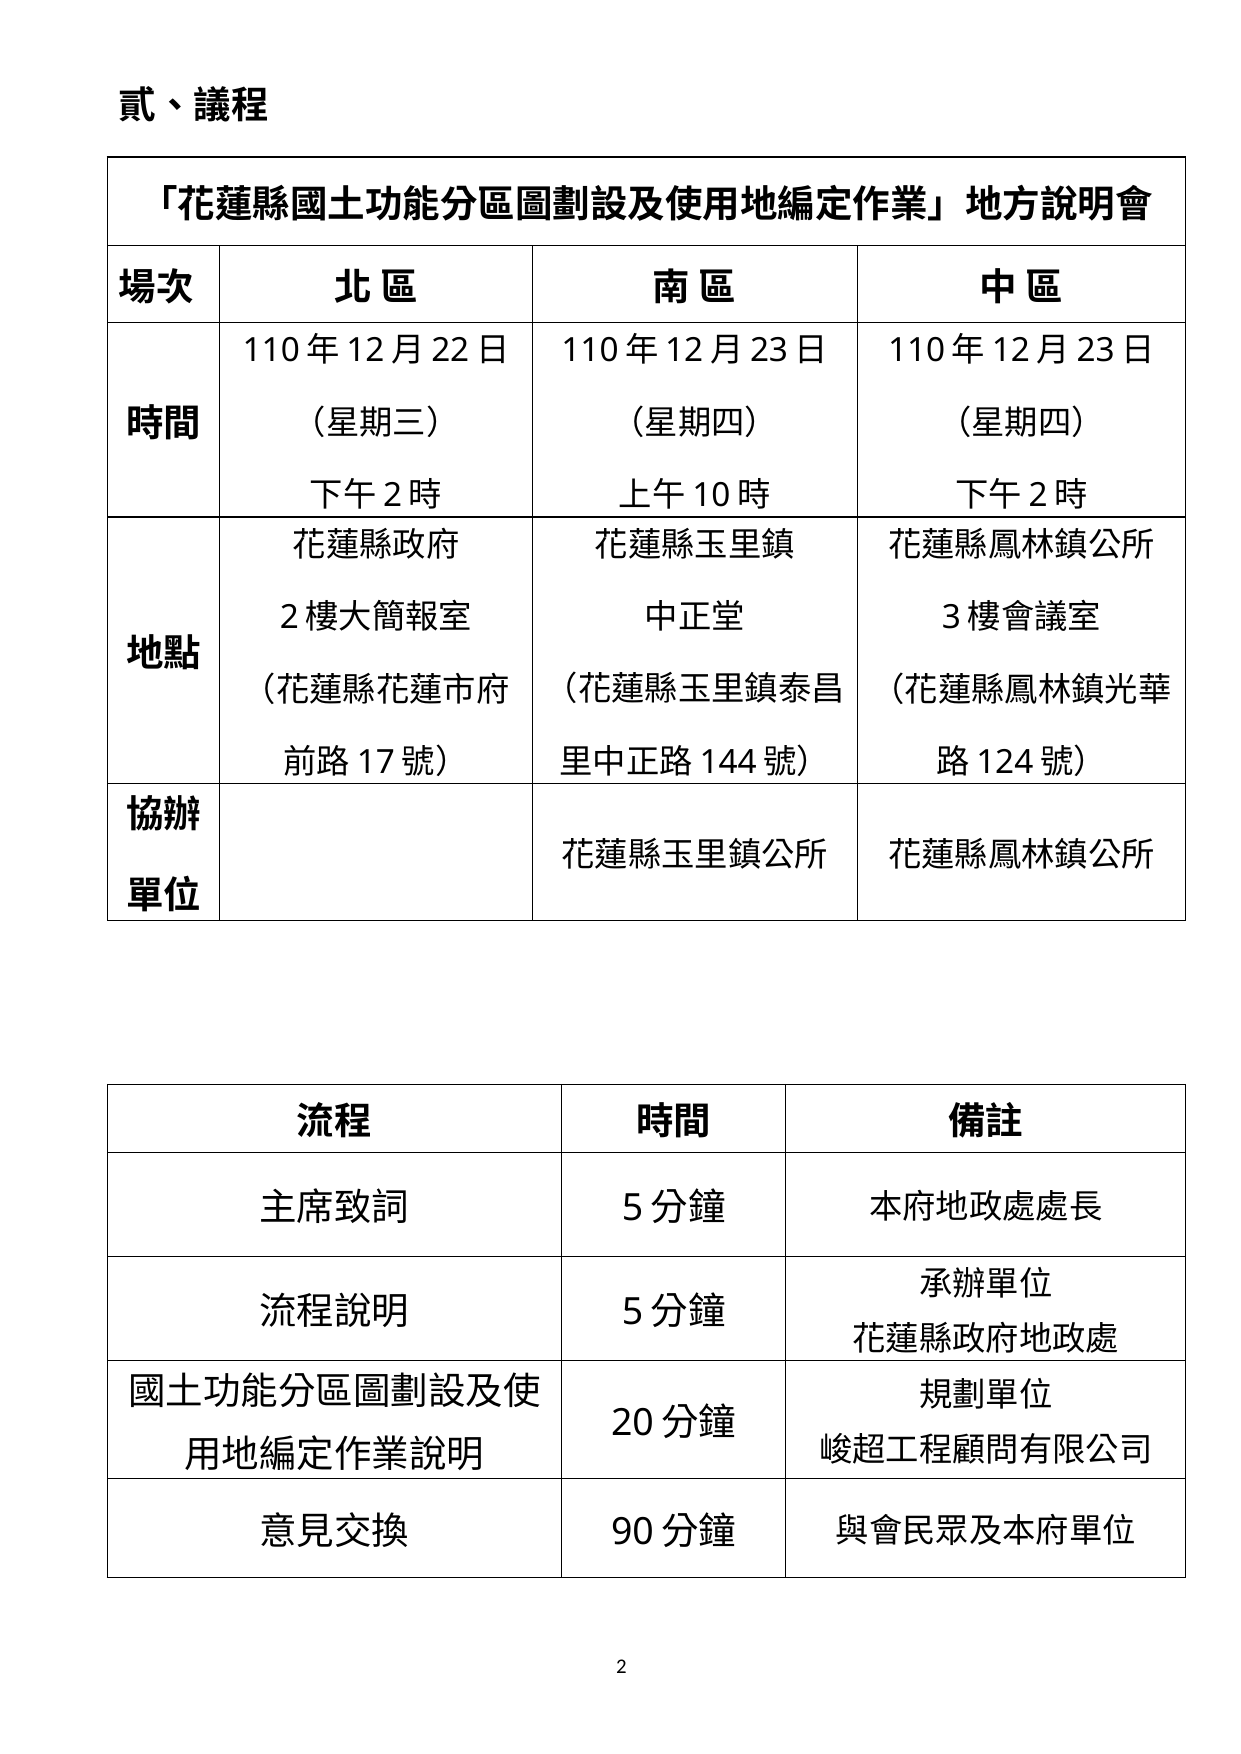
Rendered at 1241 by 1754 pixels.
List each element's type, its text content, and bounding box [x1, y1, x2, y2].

table_cell 場次 [108, 246, 219, 322]
table_cell 規劃單位 峻超工程顧問有限公司 [786, 1361, 1185, 1478]
table_cell 5分鐘 [562, 1153, 785, 1256]
table_header 「花蓮縣國土功能分區圖劃設及使用地編定作業」地方說明會 [108, 158, 1185, 245]
table_cell 110年12月23日 （星期四） 下午2時 [858, 323, 1185, 516]
table_cell [220, 784, 532, 920]
table_cell 中 區 [858, 246, 1185, 322]
table_cell 流程說明 [108, 1257, 561, 1360]
table_cell 與會民眾及本府單位 [786, 1479, 1185, 1577]
table_cell 花蓮縣鳳林鎮公所 [858, 784, 1185, 920]
table_cell 90分鐘 [562, 1479, 785, 1577]
table_cell 北 區 [220, 246, 532, 322]
table_cell 花蓮縣鳳林鎮公所 3樓會議室 （花蓮縣鳳林鎮光華路124號） [858, 518, 1185, 783]
text 貳、議程 [119, 75, 1123, 129]
table_cell 花蓮縣玉里鎮 中正堂 （花蓮縣玉里鎮泰昌里中正路144號） [533, 518, 857, 783]
table_cell 協辦單位 [108, 784, 219, 920]
table_cell 110年12月23日 （星期四） 上午10時 [533, 323, 857, 516]
table_cell 地點 [108, 518, 219, 783]
table_cell [107, 921, 219, 1084]
table_cell 南 區 [533, 246, 857, 322]
table_cell 意見交換 [108, 1479, 561, 1577]
table_cell 承辦單位 花蓮縣政府地政處 [786, 1257, 1185, 1360]
table_cell 20分鐘 [562, 1361, 785, 1478]
table_cell 110年12月22日 （星期三） 下午2時 [220, 323, 532, 516]
table_cell 本府地政處處長 [786, 1153, 1185, 1256]
table_cell 5分鐘 [562, 1257, 785, 1360]
table_cell 國土功能分區圖劃設及使用地編定作業說明 [108, 1361, 561, 1478]
table_cell [535, 921, 1185, 1084]
table_cell 時間 [562, 1085, 785, 1152]
table_cell [220, 921, 535, 1084]
table_cell 時間 [108, 323, 219, 516]
table_cell 花蓮縣政府 2樓大簡報室 （花蓮縣花蓮市府前路17號） [220, 518, 532, 783]
table_cell 主席致詞 [108, 1153, 561, 1256]
table_cell 花蓮縣玉里鎮公所 [533, 784, 857, 920]
table_cell 備註 [786, 1085, 1185, 1152]
table_cell 流程 [108, 1085, 561, 1152]
